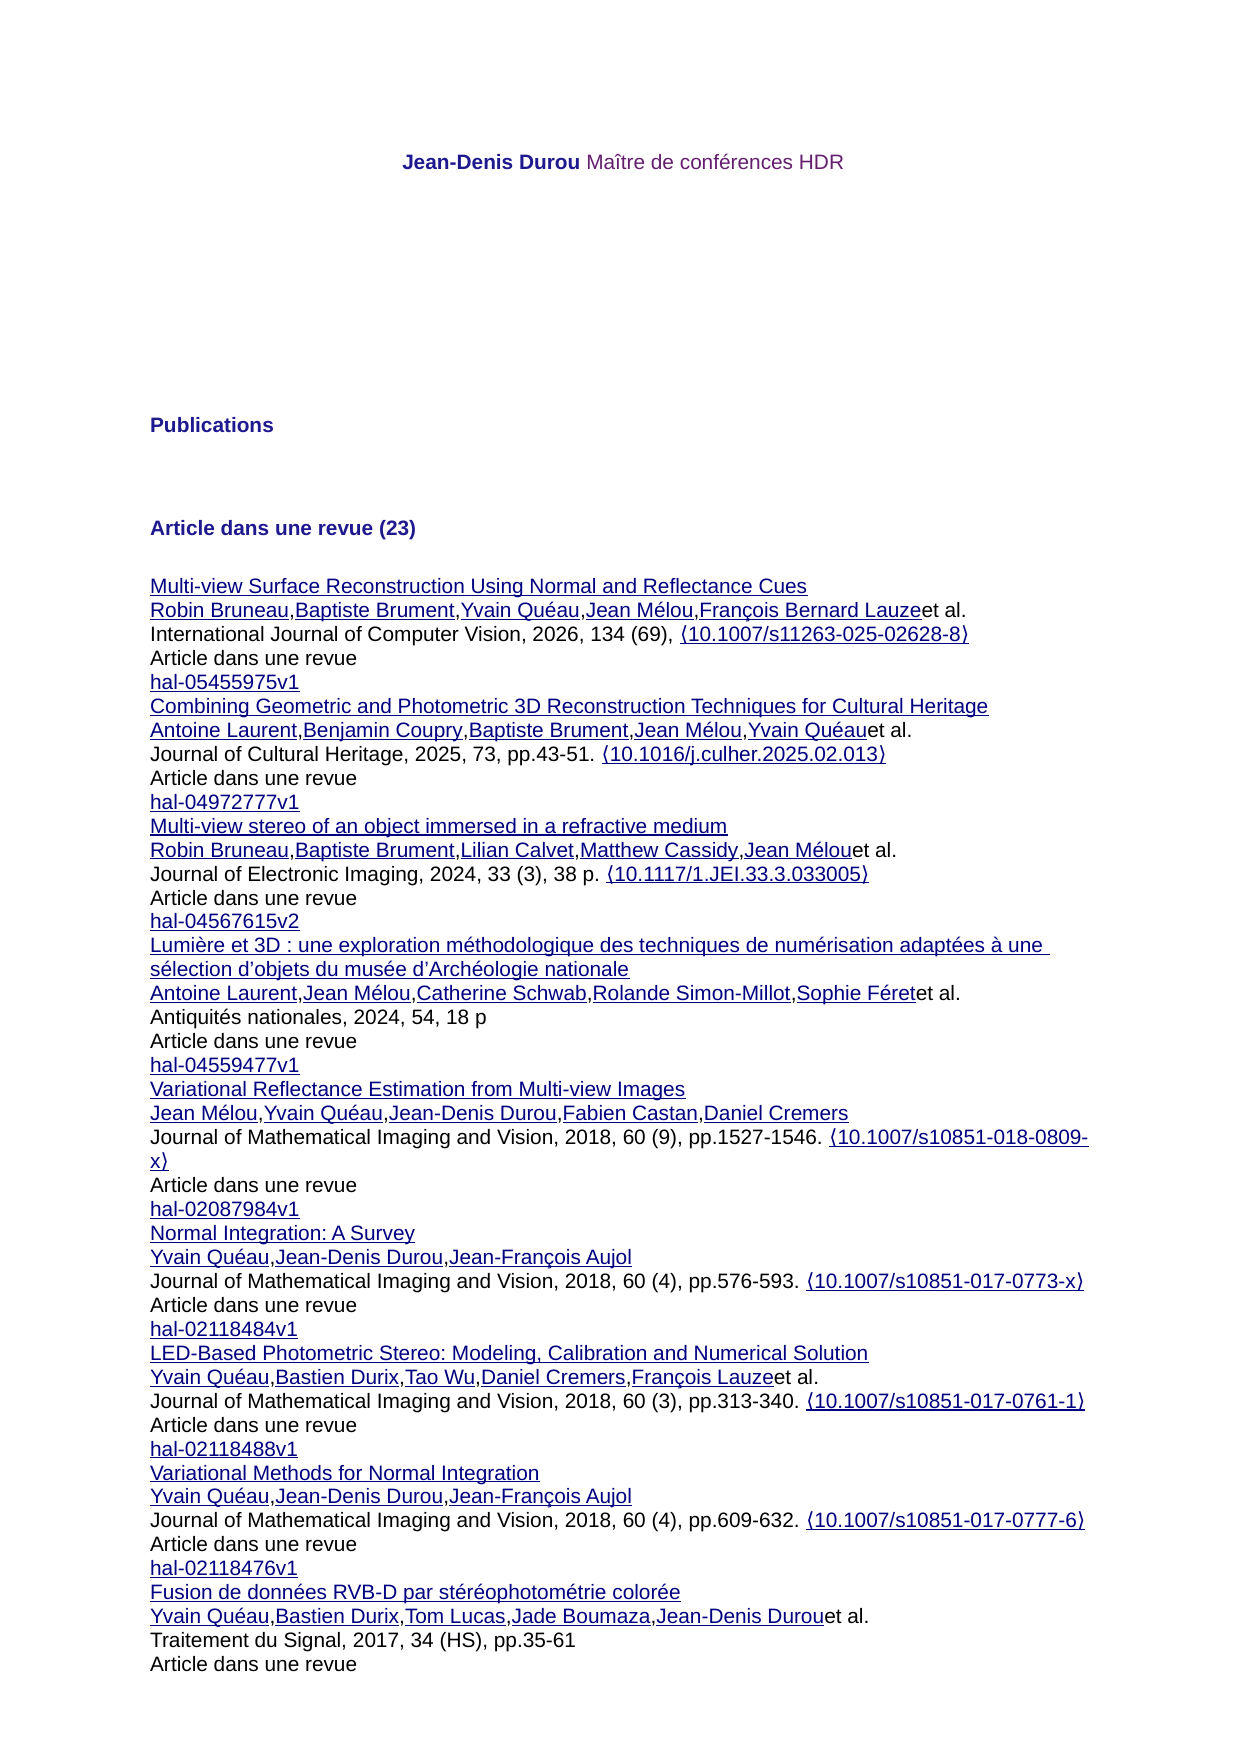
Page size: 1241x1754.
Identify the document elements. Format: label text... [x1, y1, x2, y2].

table_cell Normal Integration: A Survey Yvain Quéau,Jean-Denis Durou,Jean-François Aujol Journal of Mathematical Imaging and Vision, 2018, 60 (4), pp.576-593. ⟨10.1007/s10851-017-0773-x⟩ Article dans une revue hal-02118484v1 [150, 1221, 1090, 1341]
subtitle Jean-Denis Durou Maître de conférences HDR [150, 150, 1090, 174]
table_cell Lumière et 3D : une exploration méthodologique des techniques de numérisation adaptées à une sélection d’objets du musée d’Archéologie nationale Antoine Laurent,Jean Mélou,Catherine Schwab,Rolande Simon-Millot,Sophie Féretet al. Antiquités nationales, 2024, 54, 18 p Article dans une revue hal-04559477v1 [150, 933, 1090, 1077]
table_cell Multi-view stereo of an object immersed in a refractive medium Robin Bruneau,Baptiste Brument,Lilian Calvet,Matthew Cassidy,Jean Mélouet al. Journal of Electronic Imaging, 2024, 33 (3), 38 p. ⟨10.1117/1.JEI.33.3.033005⟩ Article dans une revue hal-04567615v2 [150, 814, 1090, 933]
table_header Multi-view Surface Reconstruction Using Normal and Reflectance Cues Robin Bruneau,Baptiste Brument,Yvain Quéau,Jean Mélou,François Bernard Lauzeet al. International Journal of Computer Vision, 2026, 134 (69), ⟨10.1007/s11263-025-02628-8⟩ Article dans une revue hal-05455975v1 [150, 574, 1090, 694]
table_cell Variational Reflectance Estimation from Multi-view Images Jean Mélou,Yvain Quéau,Jean-Denis Durou,Fabien Castan,Daniel Cremers Journal of Mathematical Imaging and Vision, 2018, 60 (9), pp.1527-1546. ⟨10.1007/s10851-018-0809-x⟩ Article dans une revue hal-02087984v1 [150, 1077, 1090, 1221]
table_cell Combining Geometric and Photometric 3D Reconstruction Techniques for Cultural Heritage Antoine Laurent,Benjamin Coupry,Baptiste Brument,Jean Mélou,Yvain Quéauet al. Journal of Cultural Heritage, 2025, 73, pp.43-51. ⟨10.1016/j.culher.2025.02.013⟩ Article dans une revue hal-04972777v1 [150, 694, 1090, 813]
table_cell Fusion de données RVB-D par stéréophotométrie colorée Yvain Quéau,Bastien Durix,Tom Lucas,Jade Boumaza,Jean-Denis Durouet al. Traitement du Signal, 2017, 34 (HS), pp.35-61 Article dans une revue [150, 1580, 1090, 1676]
table_cell Variational Methods for Normal Integration Yvain Quéau,Jean-Denis Durou,Jean-François Aujol Journal of Mathematical Imaging and Vision, 2018, 60 (4), pp.609-632. ⟨10.1007/s10851-017-0777-6⟩ Article dans une revue hal-02118476v1 [150, 1460, 1090, 1580]
subtitle Article dans une revue (23) [150, 516, 1090, 539]
table_cell LED-Based Photometric Stereo: Modeling, Calibration and Numerical Solution Yvain Quéau,Bastien Durix,Tao Wu,Daniel Cremers,François Lauzeet al. Journal of Mathematical Imaging and Vision, 2018, 60 (3), pp.313-340. ⟨10.1007/s10851-017-0761-1⟩ Article dans une revue hal-02118488v1 [150, 1341, 1090, 1460]
subtitle Publications [150, 412, 1090, 436]
